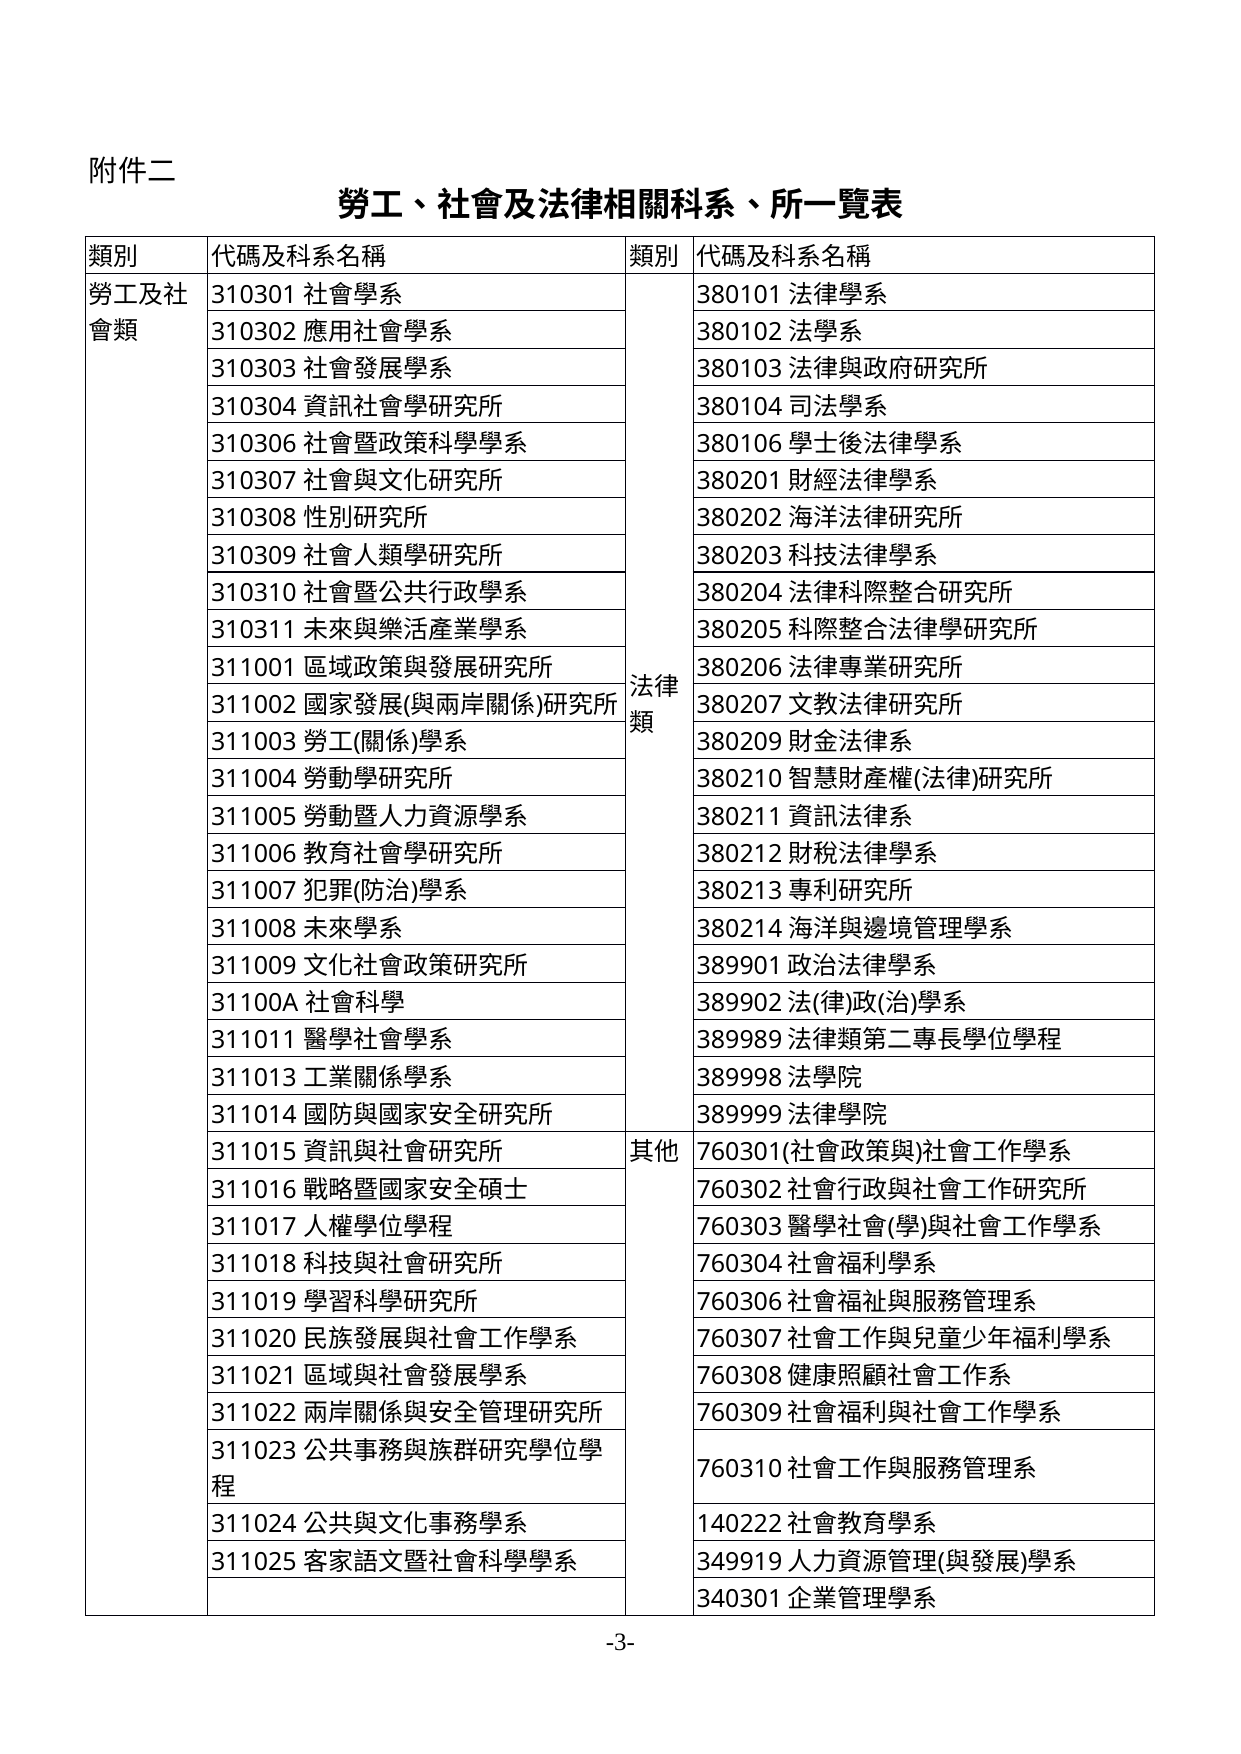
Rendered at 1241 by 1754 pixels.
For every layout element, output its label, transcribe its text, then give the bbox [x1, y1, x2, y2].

table_cell 380206 法律專業研究所 [694, 647, 1154, 683]
table_cell 310308 性別研究所 [208, 498, 625, 534]
table_cell 389999法律學院 [694, 1095, 1154, 1131]
table_cell 311021 區域與社會發展學系 [208, 1356, 625, 1392]
table_cell 380209 財金法律系 [694, 722, 1154, 758]
table_cell 311008 未來學系 [208, 908, 625, 944]
table_cell 760309社會福利與社會工作學系 [694, 1393, 1154, 1429]
table_cell 380201 財經法律學系 [694, 461, 1154, 497]
table_cell 380207 文教法律研究所 [694, 684, 1154, 721]
text 附件二 [89, 148, 1152, 190]
table_cell 380213 專利研究所 [694, 871, 1154, 907]
table_cell 760307社會工作與兒童少年福利學系 [694, 1318, 1154, 1354]
table_cell 311004 勞動學研究所 [208, 759, 625, 795]
table_cell 311001 區域政策與發展研究所 [208, 647, 625, 683]
table_cell 310303 社會發展學系 [208, 349, 625, 385]
table_cell 389989法律類第二專長學位學程 [694, 1020, 1154, 1056]
table_cell 380203 科技法律學系 [694, 535, 1154, 571]
table_header 類別 [626, 237, 693, 273]
table_cell 389998法學院 [694, 1057, 1154, 1093]
table_cell 380104 司法學系 [694, 386, 1154, 422]
table_cell 760310社會工作與服務管理系 [694, 1430, 1154, 1503]
table_cell 311007 犯罪(防治)學系 [208, 871, 625, 907]
table_cell 310301 社會學系 [208, 274, 625, 310]
table_cell 勞工及社會類 [86, 274, 207, 1614]
table_cell 380102 法學系 [694, 311, 1154, 348]
table_cell 311014 國防與國家安全研究所 [208, 1095, 625, 1131]
table_cell 311015 資訊與社會研究所 [208, 1132, 625, 1168]
table_header 類別 [86, 237, 207, 273]
table_cell 311020 民族發展與社會工作學系 [208, 1318, 625, 1354]
table_cell 31100A 社會科學 [208, 983, 625, 1019]
table_cell 311024 公共與文化事務學系 [208, 1504, 625, 1540]
table_cell 140222社會教育學系 [694, 1504, 1154, 1540]
table_cell 380211 資訊法律系 [694, 796, 1154, 832]
table_cell 310304 資訊社會學研究所 [208, 386, 625, 422]
table_cell 380103 法律與政府研究所 [694, 349, 1154, 385]
table_cell 760303醫學社會(學)與社會工作學系 [694, 1206, 1154, 1243]
table_cell 310311 未來與樂活產業學系 [208, 610, 625, 646]
table_cell 760306社會福祉與服務管理系 [694, 1281, 1154, 1317]
table_cell 310309 社會人類學研究所 [208, 535, 625, 571]
table_cell 380210 智慧財產權(法律)研究所 [694, 759, 1154, 795]
table_cell 法律類 [626, 274, 693, 1131]
table_header 代碼及科系名稱 [208, 237, 625, 273]
table_cell 311003 勞工(關係)學系 [208, 722, 625, 758]
table_cell 311022 兩岸關係與安全管理研究所 [208, 1393, 625, 1429]
table_cell 其他 [626, 1132, 693, 1614]
table_cell [208, 1578, 625, 1614]
table_cell 380212 財稅法律學系 [694, 834, 1154, 870]
table_cell 311011 醫學社會學系 [208, 1020, 625, 1056]
table_cell 380101 法律學系 [694, 274, 1154, 310]
table_cell 760304社會福利學系 [694, 1244, 1154, 1280]
table_cell 340301企業管理學系 [694, 1578, 1154, 1614]
table_cell 311016 戰略暨國家安全碩士 [208, 1169, 625, 1205]
table_cell 311002 國家發展(與兩岸關係)研究所 [208, 684, 625, 721]
table_cell 311025 客家語文暨社會科學學系 [208, 1541, 625, 1577]
table_cell 311017 人權學位學程 [208, 1206, 625, 1243]
table_header 代碼及科系名稱 [694, 237, 1154, 273]
table_cell 310302 應用社會學系 [208, 311, 625, 348]
table_cell 380214 海洋與邊境管理學系 [694, 908, 1154, 944]
table_cell 310310 社會暨公共行政學系 [208, 573, 625, 609]
table_cell 311013 工業關係學系 [208, 1057, 625, 1093]
table_cell 389902法(律)政(治)學系 [694, 983, 1154, 1019]
text 勞工、社會及法律相關科系、所一覽表 [89, 190, 1152, 223]
table_cell 380106 學士後法律學系 [694, 423, 1154, 459]
table_cell 380204 法律科際整合研究所 [694, 573, 1154, 609]
table_cell 310307 社會與文化研究所 [208, 461, 625, 497]
table_cell 311023 公共事務與族群研究學位學程 [208, 1430, 625, 1503]
table_cell 760308健康照顧社會工作系 [694, 1356, 1154, 1392]
table_cell 311018 科技與社會研究所 [208, 1244, 625, 1280]
table_cell 311019 學習科學研究所 [208, 1281, 625, 1317]
table_cell 389901政治法律學系 [694, 945, 1154, 982]
table_cell 311006 教育社會學研究所 [208, 834, 625, 870]
table_cell 760302社會行政與社會工作研究所 [694, 1169, 1154, 1205]
table_cell 380202 海洋法律研究所 [694, 498, 1154, 534]
table_cell 349919人力資源管理(與發展)學系 [694, 1541, 1154, 1577]
table_cell 311005 勞動暨人力資源學系 [208, 796, 625, 832]
table_cell 310306 社會暨政策科學學系 [208, 423, 625, 459]
table_cell 380205 科際整合法律學研究所 [694, 610, 1154, 646]
table_cell 311009 文化社會政策研究所 [208, 945, 625, 982]
table_cell 760301(社會政策與)社會工作學系 [694, 1132, 1154, 1168]
